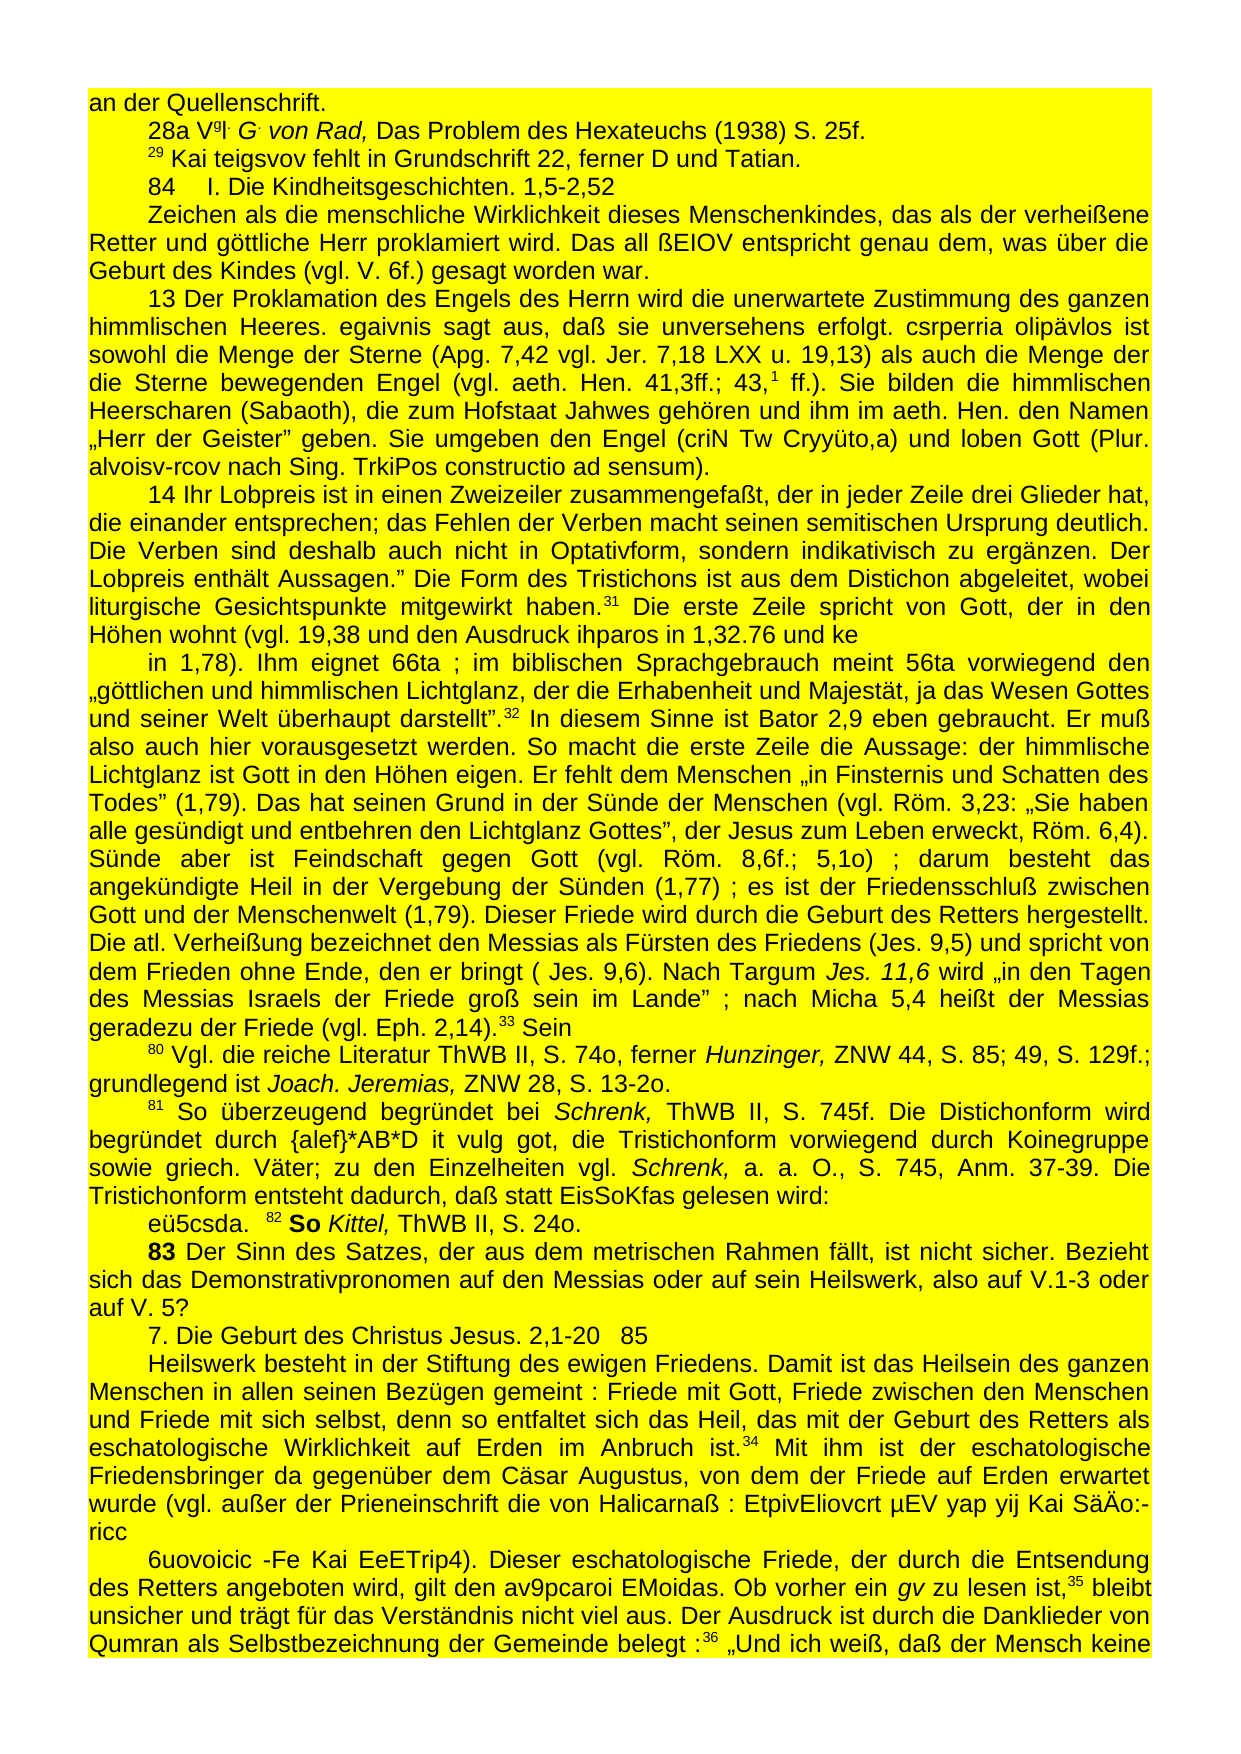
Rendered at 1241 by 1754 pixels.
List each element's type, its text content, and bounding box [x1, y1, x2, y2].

text in 1,78). Ihm eignet 66ta ; im biblischen Sprachgebrauch meint 56ta vorwiegend den „göttlichen und himmlischen Lichtglanz, der die Erhabenheit und Majestät, ja das Wesen Gottes und seiner Welt überhaupt darstellt”.32 In diesem Sinne ist Bator 2,9 eben gebraucht. Er muß also auch hier vorausgesetzt werden. So macht die erste Zeile die Aussage: der himmlische Lichtglanz ist Gott in den Höhen eigen. Er fehlt dem Menschen „in Finsternis und Schatten des Todes” (1,79). Das hat seinen Grund in der Sünde der Menschen (vgl. Röm. 3,23: „Sie haben alle gesündigt und entbehren den Lichtglanz Gottes”, der Jesus zum Leben erweckt, Röm. 6,4). Sünde aber ist Feindschaft gegen Gott (vgl. Röm. 8,6f.; 5,1o) ; darum besteht das angekündigte Heil in der Vergebung der Sünden (1,77) ; es ist der Friedensschluß zwischen Gott und der Menschenwelt (1,79). Dieser Friede wird durch die Geburt des Retters hergestellt. Die atl. Verheißung bezeichnet den Messias als Fürsten des Friedens (Jes. 9,5) und spricht von dem Frieden ohne Ende, den er bringt ( Jes. 9,6). Nach Targum Jes. 11,6 wird „in den Tagen des Messias Israels der Friede groß sein im Lande” ; nach Micha 5,4 heißt der Messias geradezu der Friede (vgl. Eph. 2,14).33 Sein [88, 649, 1152, 1041]
text 6uovoicic -Fe Kai EeETrip4). Dieser eschatologische Friede, der durch die Entsendung des Retters angeboten wird, gilt den av9pcaroi EMoidas. Ob vorher ein gv zu lesen ist,35 bleibt unsicher und trägt für das Verständnis nicht viel aus. Der Ausdruck ist durch die Danklieder von Qumran als Selbstbezeichnung der Gemeinde belegt :36 „Und ich weiß, daß der Mensch keine [88, 1546, 1152, 1658]
text 14 Ihr Lobpreis ist in einen Zweizeiler zusammengefaßt, der in jeder Zeile drei Glieder hat, die einander entsprechen; das Fehlen der Verben macht seinen semitischen Ursprung deutlich. Die Verben sind deshalb auch nicht in Optativform, sondern indikativisch zu ergänzen. Der Lobpreis enthält Aussagen.” Die Form des Tristichons ist aus dem Distichon abgeleitet, wobei liturgische Gesichtspunkte mitgewirkt haben.31 Die erste Zeile spricht von Gott, der in den Höhen wohnt (vgl. 19,38 und den Ausdruck ihparos in 1,32.76 und ke [88, 481, 1152, 649]
text 7. Die Geburt des Christus Jesus. 2,1-20 85 [88, 1321, 1152, 1349]
text 81 So überzeugend begründet bei Schrenk, ThWB II, S. 745f. Die Distichonform wird begründet durch {alef}*AB*D it vulg got, die Tristichonform vorwiegend durch Koinegruppe sowie griech. Väter; zu den Einzelheiten vgl. Schrenk, a. a. O., S. 745, Anm. 37-39. Die Tristichonform entsteht dadurch, daß statt EisSoKfas gelesen wird: [88, 1097, 1152, 1209]
text 83 Der Sinn des Satzes, der aus dem metrischen Rahmen fällt, ist nicht sicher. Bezieht sich das Demonstrativpronomen auf den Messias oder auf sein Heilswerk, also auf V.1-3 oder auf V. 5? [88, 1237, 1152, 1321]
text 29 Kai teigsvov fehlt in Grundschrift 22, ferner D und Tatian. [88, 144, 1152, 173]
text 84 I. Die Kindheitsgeschichten. 1,5-2,52 [88, 173, 1152, 201]
text Heilswerk besteht in der Stiftung des ewigen Friedens. Damit ist das Heilsein des ganzen Menschen in allen seinen Bezügen gemeint : Friede mit Gott, Friede zwischen den Menschen und Friede mit sich selbst, denn so entfaltet sich das Heil, das mit der Geburt des Retters als eschatologische Wirklichkeit auf Erden im Anbruch ist.34 Mit ihm ist der eschatologische Friedensbringer da gegenüber dem Cäsar Augustus, von dem der Friede auf Erden erwartet wurde (vgl. außer der Prieneinschrift die von Halicarnaß : EtpivEliovcrt µEV yap yij Kai SäÄo:-ricc [88, 1349, 1152, 1546]
text eü5csda. 82 So Kittel, ThWB II, S. 24o. [88, 1209, 1152, 1237]
text an der Quellenschrift. [88, 88, 1152, 117]
text 80 Vgl. die reiche Literatur ThWB II, S. 74o, ferner Hunzinger, ZNW 44, S. 85; 49, S. 129f.; grundlegend ist Joach. Jeremias, ZNW 28, S. 13-2o. [88, 1041, 1152, 1097]
text Zeichen als die menschliche Wirklichkeit dieses Menschenkindes, das als der verheißene Retter und göttliche Herr proklamiert wird. Das all ßEIOV entspricht genau dem, was über die Geburt des Kindes (vgl. V. 6f.) gesagt worden war. [88, 201, 1152, 285]
text 13 Der Proklamation des Engels des Herrn wird die unerwartete Zustimmung des ganzen himmlischen Heeres. egaivnis sagt aus, daß sie unversehens erfolgt. csrperria olipävlos ist sowohl die Menge der Sterne (Apg. 7,42 vgl. Jer. 7,18 LXX u. 19,13) als auch die Menge der die Sterne bewegenden Engel (vgl. aeth. Hen. 41,3ff.; 43,1 ff.). Sie bilden die himmlischen Heerscharen (Sabaoth), die zum Hofstaat Jahwes gehören und ihm im aeth. Hen. den Namen „Herr der Geister” geben. Sie umgeben den Engel (criN Tw Cryyüto,a) und loben Gott (Plur. alvoisv-rcov nach Sing. TrkiPos constructio ad sensum). [88, 285, 1152, 481]
text 28a Vgl. G. von Rad, Das Problem des Hexateuchs (1938) S. 25f. [88, 117, 1152, 144]
